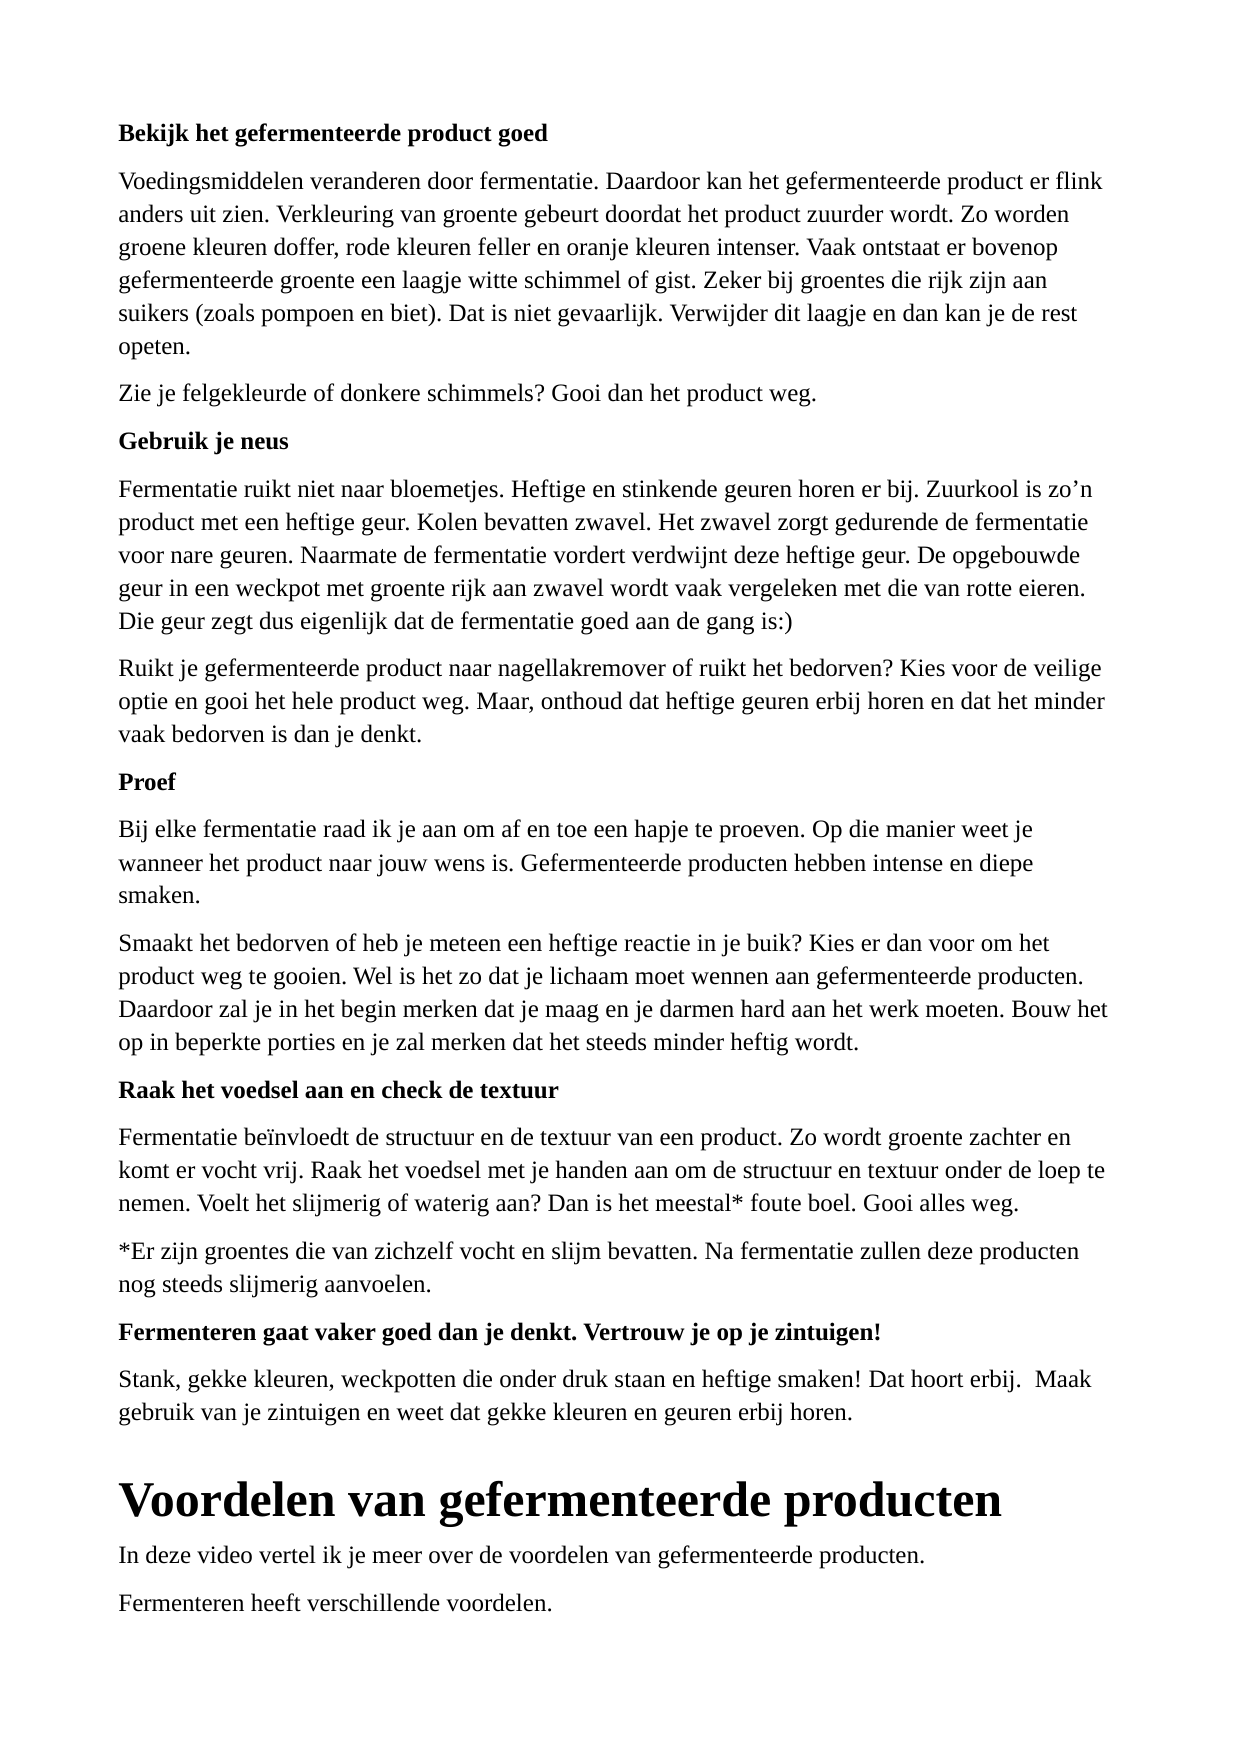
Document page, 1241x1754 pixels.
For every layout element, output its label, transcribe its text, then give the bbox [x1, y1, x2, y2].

text Bekijk het gefermenteerde product goed [118, 118, 1122, 147]
text In deze video vertel ik je meer over de voordelen van gefermenteerde producten. [118, 1540, 1122, 1569]
text Smaakt het bedorven of heb je meteen een heftige reactie in je buik? Kies er dan voor om het product weg te gooien. Wel is het zo dat je lichaam moet wennen aan gefermenteerde producten. Daardoor zal je in het begin merken dat je maag en je darmen hard aan het werk moeten. Bouw het op in beperkte porties en je zal merken dat het steeds minder heftig wordt. [118, 928, 1122, 1056]
subtitle Voordelen van gefermenteerde producten [118, 1470, 1122, 1527]
text Fermenteren heeft verschillende voordelen. [118, 1588, 1122, 1616]
text Voedingsmiddelen veranderen door fermentatie. Daardoor kan het gefermenteerde product er flink anders uit zien. Verkleuring van groente gebeurt doordat het product zuurder wordt. Zo worden groene kleuren doffer, rode kleuren feller en oranje kleuren intenser. Vaak ontstaat er bovenop gefermenteerde groente een laagje witte schimmel of gist. Zeker bij groentes die rijk zijn aan suikers (zoals pompoen en biet). Dat is niet gevaarlijk. Verwijder dit laagje en dan kan je de rest opeten. [118, 166, 1122, 359]
text Raak het voedsel aan en check de textuur [118, 1075, 1122, 1104]
text Stank, gekke kleuren, weckpotten die onder druk staan en heftige smaken! Dat hoort erbij. Maak gebruik van je zintuigen en weet dat gekke kleuren en geuren erbij horen. [118, 1364, 1122, 1426]
text Fermentatie ruikt niet naar bloemetjes. Heftige en stinkende geuren horen er bij. Zuurkool is zo’n product met een heftige geur. Kolen bevatten zwavel. Het zwavel zorgt gedurende de fermentatie voor nare geuren. Naarmate de fermentatie vordert verdwijnt deze heftige geur. De opgebouwde geur in een weckpot met groente rijk aan zwavel wordt vaak vergeleken met die van rotte eieren. Die geur zegt dus eigenlijk dat de fermentatie goed aan de gang is:) [118, 474, 1122, 634]
text Proef [118, 767, 1122, 796]
text Zie je felgekleurde of donkere schimmels? Gooi dan het product weg. [118, 378, 1122, 407]
text Gebruik je neus [118, 426, 1122, 455]
text Ruikt je gefermenteerde product naar nagellakremover of ruikt het bedorven? Kies voor de veilige optie en gooi het hele product weg. Maar, onthoud dat heftige geuren erbij horen en dat het minder vaak bedorven is dan je denkt. [118, 653, 1122, 748]
text Fermentatie beïnvloedt de structuur en de textuur van een product. Zo wordt groente zachter en komt er vocht vrij. Raak het voedsel met je handen aan om de structuur en textuur onder de loep te nemen. Voelt het slijmerig of waterig aan? Dan is het meestal* foute boel. Gooi alles weg. [118, 1122, 1122, 1217]
text *Er zijn groentes die van zichzelf vocht en slijm bevatten. Na fermentatie zullen deze producten nog steeds slijmerig aanvoelen. [118, 1236, 1122, 1298]
text Bij elke fermentatie raad ik je aan om af en toe een hapje te proeven. Op die manier weet je wanneer het product naar jouw wens is. Gefermenteerde producten hebben intense en diepe smaken. [118, 814, 1122, 909]
text Fermenteren gaat vaker goed dan je denkt. Vertrouw je op je zintuigen! [118, 1317, 1122, 1346]
